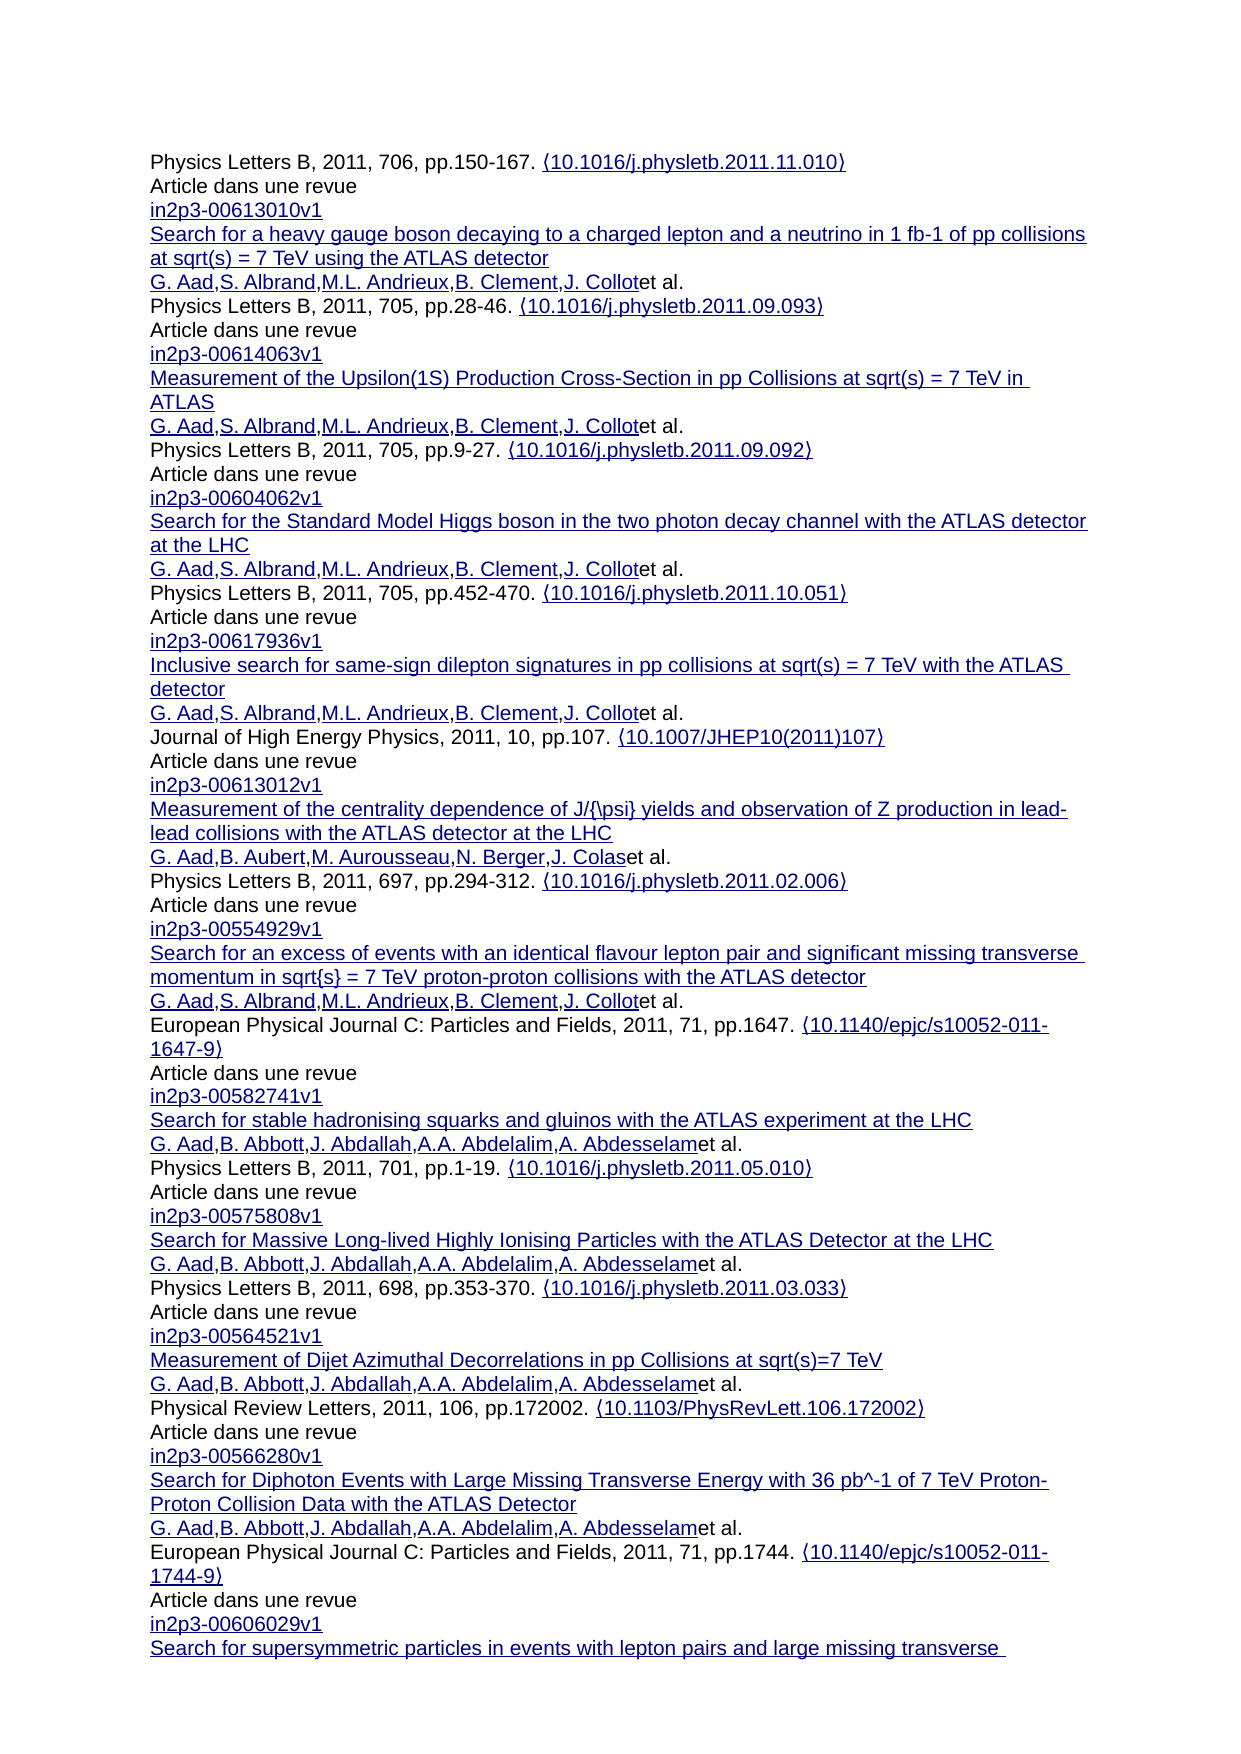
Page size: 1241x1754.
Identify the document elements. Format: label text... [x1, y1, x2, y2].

table_cell Measurement of Dijet Azimuthal Decorrelations in pp Collisions at sqrt(s)=7 TeV G. Aad,B. Abbott,J. Abdallah,A.A. Abdelalim,A. Abdesselamet al. Physical Review Letters, 2011, 106, pp.172002. ⟨10.1103/PhysRevLett.106.172002⟩ Article dans une revue in2p3-00566280v1 [150, 1348, 1090, 1468]
table_cell Search for an excess of events with an identical flavour lepton pair and significant missing transverse momentum in sqrt{s} = 7 TeV proton-proton collisions with the ATLAS detector G. Aad,S. Albrand,M.L. Andrieux,B. Clement,J. Collotet al. European Physical Journal C: Particles and Fields, 2011, 71, pp.1647. ⟨10.1140/epjc/s10052-011-1647-9⟩ Article dans une revue in2p3-00582741v1 [150, 941, 1090, 1108]
table_cell Search for the Standard Model Higgs boson in the two photon decay channel with the ATLAS detector at the LHC G. Aad,S. Albrand,M.L. Andrieux,B. Clement,J. Collotet al. Physics Letters B, 2011, 705, pp.452-470. ⟨10.1016/j.physletb.2011.10.051⟩ Article dans une revue in2p3-00617936v1 [150, 509, 1090, 653]
table_cell Measurement of the Upsilon(1S) Production Cross-Section in pp Collisions at sqrt(s) = 7 TeV in ATLAS G. Aad,S. Albrand,M.L. Andrieux,B. Clement,J. Collotet al. Physics Letters B, 2011, 705, pp.9-27. ⟨10.1016/j.physletb.2011.09.092⟩ Article dans une revue in2p3-00604062v1 [150, 366, 1090, 509]
table_cell Search for stable hadronising squarks and gluinos with the ATLAS experiment at the LHC G. Aad,B. Abbott,J. Abdallah,A.A. Abdelalim,A. Abdesselamet al. Physics Letters B, 2011, 701, pp.1-19. ⟨10.1016/j.physletb.2011.05.010⟩ Article dans une revue in2p3-00575808v1 [150, 1108, 1090, 1228]
table_cell Search for Diphoton Events with Large Missing Transverse Energy with 36 pb^-1 of 7 TeV Proton-Proton Collision Data with the ATLAS Detector G. Aad,B. Abbott,J. Abdallah,A.A. Abdelalim,A. Abdesselamet al. European Physical Journal C: Particles and Fields, 2011, 71, pp.1744. ⟨10.1140/epjc/s10052-011-1744-9⟩ Article dans une revue in2p3-00606029v1 [150, 1468, 1090, 1635]
table_cell Search for supersymmetric particles in events with lepton pairs and large missing transverse [150, 1635, 1090, 1659]
table_cell Measurement of the centrality dependence of J/{\psi} yields and observation of Z production in lead-lead collisions with the ATLAS detector at the LHC G. Aad,B. Aubert,M. Aurousseau,N. Berger,J. Colaset al. Physics Letters B, 2011, 697, pp.294-312. ⟨10.1016/j.physletb.2011.02.006⟩ Article dans une revue in2p3-00554929v1 [150, 797, 1090, 941]
table_cell Search for a heavy gauge boson decaying to a charged lepton and a neutrino in 1 fb-1 of pp collisions at sqrt(s) = 7 TeV using the ATLAS detector G. Aad,S. Albrand,M.L. Andrieux,B. Clement,J. Collotet al. Physics Letters B, 2011, 705, pp.28-46. ⟨10.1016/j.physletb.2011.09.093⟩ Article dans une revue in2p3-00614063v1 [150, 222, 1090, 366]
table_cell Inclusive search for same-sign dilepton signatures in pp collisions at sqrt(s) = 7 TeV with the ATLAS detector G. Aad,S. Albrand,M.L. Andrieux,B. Clement,J. Collotet al. Journal of High Energy Physics, 2011, 10, pp.107. ⟨10.1007/JHEP10(2011)107⟩ Article dans une revue in2p3-00613012v1 [150, 653, 1090, 797]
table_cell Search for Massive Long-lived Highly Ionising Particles with the ATLAS Detector at the LHC G. Aad,B. Abbott,J. Abdallah,A.A. Abdelalim,A. Abdesselamet al. Physics Letters B, 2011, 698, pp.353-370. ⟨10.1016/j.physletb.2011.03.033⟩ Article dans une revue in2p3-00564521v1 [150, 1228, 1090, 1348]
table_cell Physics Letters B, 2011, 706, pp.150-167. ⟨10.1016/j.physletb.2011.11.010⟩ Article dans une revue in2p3-00613010v1 [150, 150, 1090, 222]
